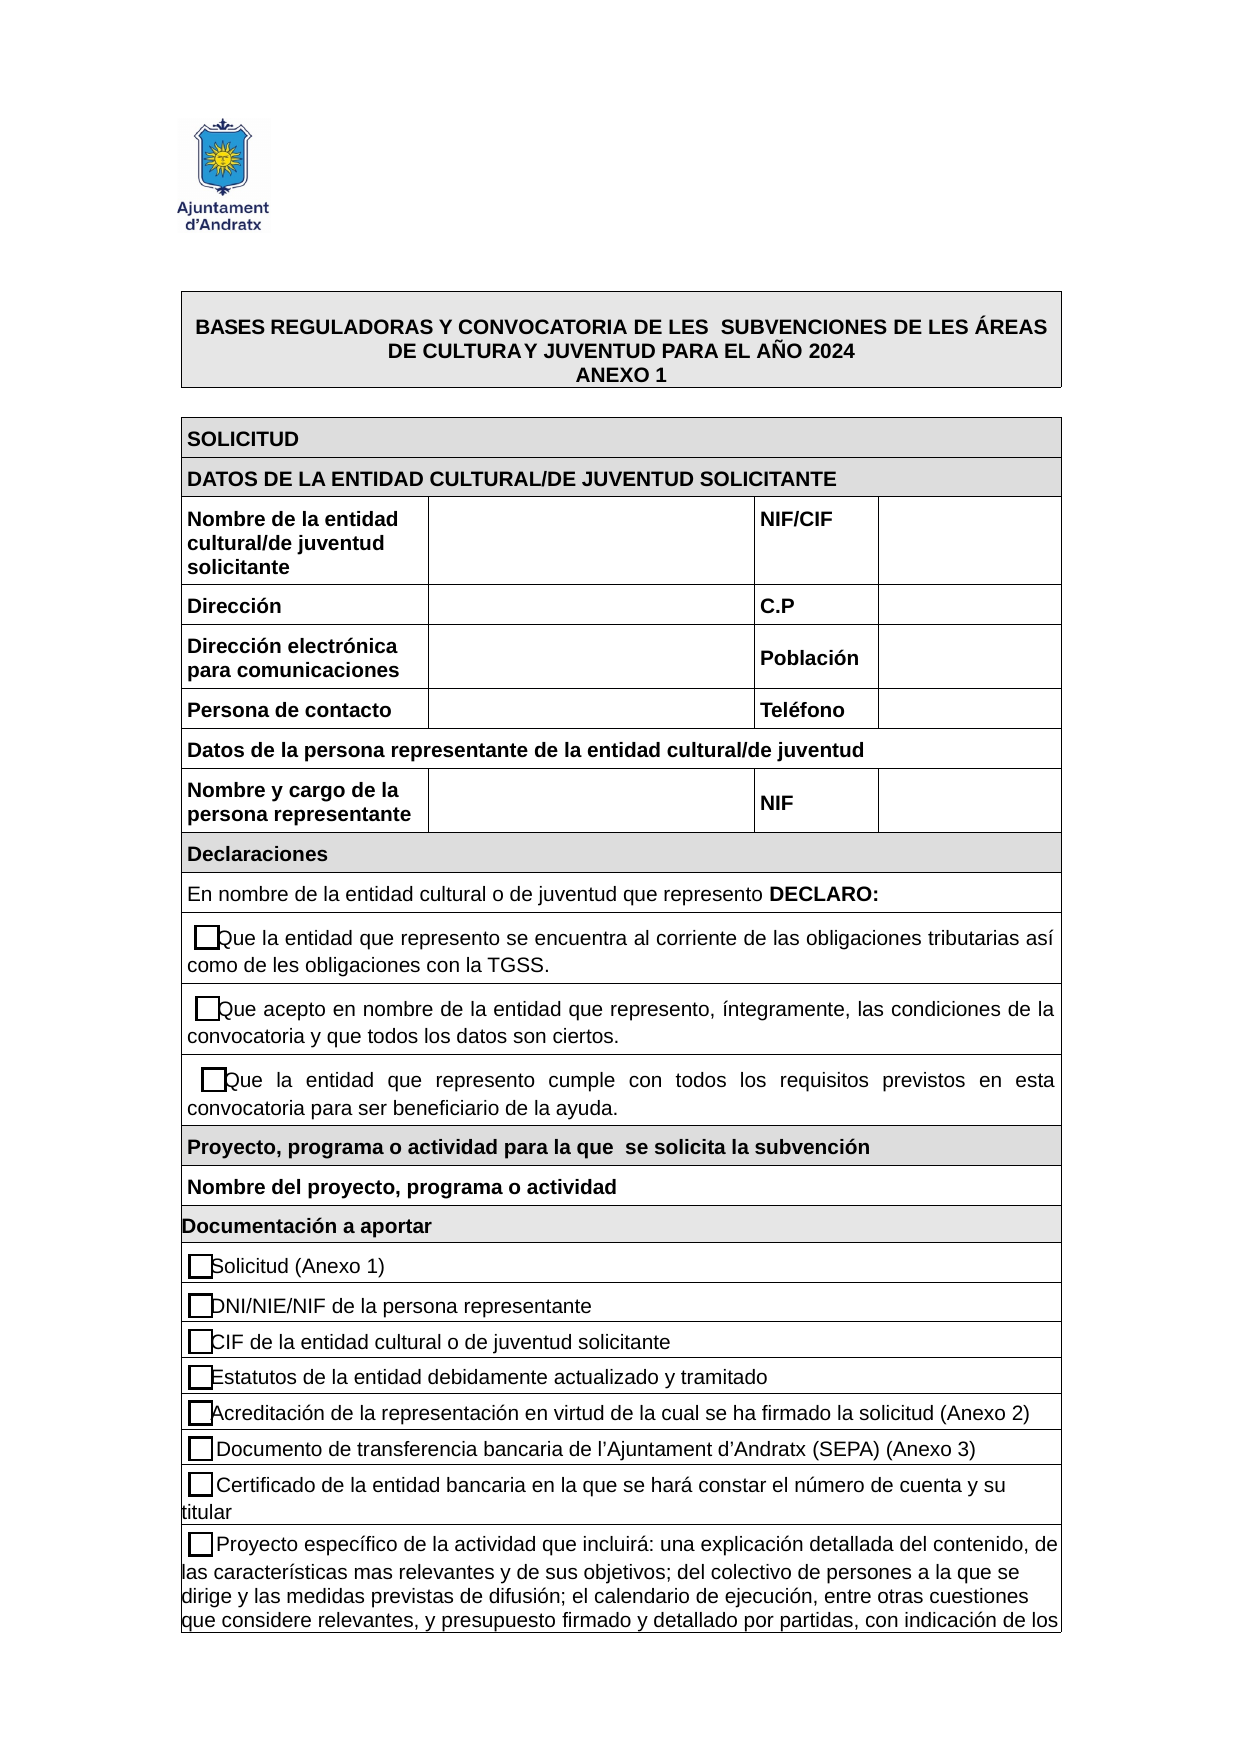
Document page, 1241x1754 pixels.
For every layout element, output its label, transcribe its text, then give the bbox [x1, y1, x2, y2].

table_header BASES REGULADORAS Y CONVOCATORIA DE LES SUBVENCIONES DE LES ÁREAS DE CULTURA Y JUVENTUD PARA EL AÑO 2024 ANEXO 1 [182, 292, 1061, 387]
table_cell Estatutos de la entidad debidamente actualizado y tramitado [182, 1358, 1061, 1393]
table_cell Declaraciones [182, 833, 1061, 872]
table_cell [429, 585, 754, 624]
table_cell Documento de transferencia bancaria de l’Ajuntament d’Andratx (SEPA) (Anexo 3) [182, 1430, 1061, 1464]
table_cell [879, 497, 1061, 584]
table_cell Documentación a aportar [182, 1206, 1061, 1242]
table_cell SOLICITUD [182, 418, 1061, 457]
table_cell En nombre de la entidad cultural o de juventud que represento DECLARO: [182, 873, 1061, 912]
table_cell Que la entidad que represento se encuentra al corriente de las obligaciones tributarias así como de les obligaciones con la TGSS. [182, 913, 1061, 983]
table_cell CIF de la entidad cultural o de juventud solicitante [182, 1322, 1061, 1357]
picture [177, 118, 272, 233]
table_cell Que acepto en nombre de la entidad que represento, íntegramente, las condiciones de la convocatoria y que todos los datos son ciertos. [182, 984, 1061, 1054]
table_cell Teléfono [755, 689, 878, 727]
table_cell Proyecto, programa o actividad para la que se solicita la subvención [182, 1126, 1061, 1165]
table_cell Nombre de la entidad cultural/de juventud solicitante [182, 497, 428, 584]
table_cell [181, 388, 1061, 417]
table_cell Acreditación de la representación en virtud de la cual se ha firmado la solicitud (Anexo 2) [182, 1394, 1061, 1429]
table_cell [879, 625, 1061, 688]
table_cell C.P [755, 585, 878, 624]
table_cell Certificado de la entidad bancaria en la que se hará constar el número de cuenta y su titular [182, 1465, 1061, 1524]
table_cell [429, 497, 754, 584]
table_cell DNI/NIE/NIF de la persona representante [182, 1283, 1061, 1321]
table_cell Nombre y cargo de la persona representante [182, 769, 428, 832]
table_cell Nombre del proyecto, programa o actividad [182, 1166, 1061, 1204]
table_cell NIF [755, 769, 878, 832]
table_cell [429, 689, 754, 727]
table_cell [879, 769, 1061, 832]
table_cell DATOS DE LA ENTIDAD CULTURAL/DE JUVENTUD SOLICITANTE [182, 458, 1061, 496]
table_cell NIF/CIF [755, 497, 878, 584]
table_cell Solicitud (Anexo 1) [182, 1243, 1061, 1282]
table_cell [429, 625, 754, 688]
table_cell Dirección [182, 585, 428, 624]
table_cell [879, 585, 1061, 624]
table_cell [429, 769, 754, 832]
table_cell Dirección electrónica para comunicaciones [182, 625, 428, 688]
table_cell Datos de la persona representante de la entidad cultural/de juventud [182, 729, 1061, 768]
table_cell Población [755, 625, 878, 688]
table_cell Proyecto específico de la actividad que incluirá: una explicación detallada del contenido, de las características mas relevantes y de sus objetivos; del colectivo de persones a la que se dirige y las medidas previstas de difusión; el calendario de ejecución, entre otras cuestiones que considere relevantes, y presupuesto firmado y detallado por partidas, con indicación de los [182, 1525, 1061, 1632]
table_cell Persona de contacto [182, 689, 428, 727]
table_cell [879, 689, 1061, 727]
table_cell Que la entidad que represento cumple con todos los requisitos previstos en esta convocatoria para ser beneficiario de la ayuda. [182, 1055, 1061, 1125]
